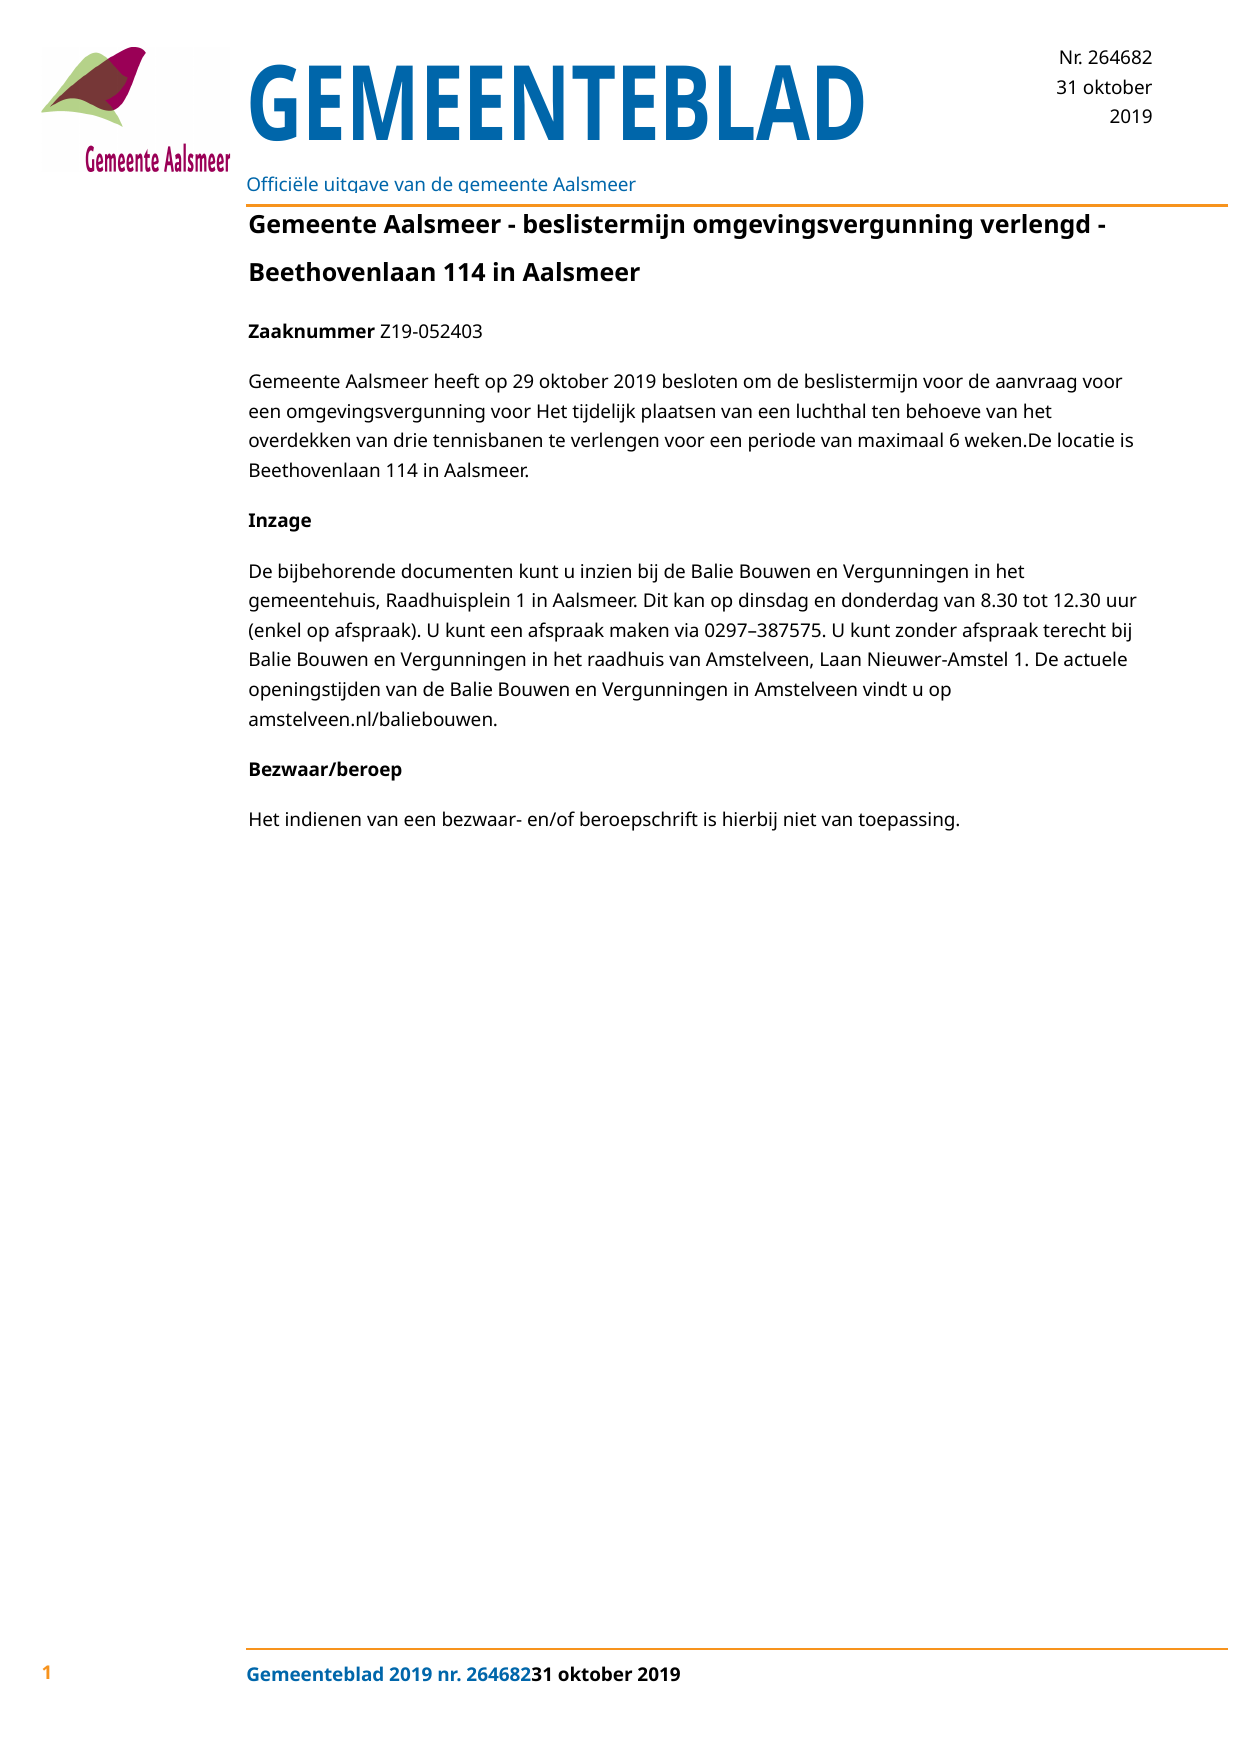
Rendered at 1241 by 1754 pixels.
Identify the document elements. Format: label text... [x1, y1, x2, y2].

text Gemeente Aalsmeer - beslistermijn omgevingsvergunning verlengd - Beethovenlaan 114 in Aalsmeer [248, 207, 1152, 288]
text De bijbehorende documenten kunt u inzien bij de Balie Bouwen en Vergunningen in het gemeentehuis, Raadhuisplein 1 in Aalsmeer. Dit kan op dinsdag en donderdag van 8.30 tot 12.30 uur (enkel op afspraak). U kunt een afspraak maken via 0297–387575. U kunt zonder afspraak terecht bij Balie Bouwen en Vergunningen in het raadhuis van Amstelveen, Laan Nieuwer-Amstel 1. De actuele openingstijden van de Balie Bouwen en Vergunningen in Amstelveen vindt u op amstelveen.nl/baliebouwen. [248, 558, 1152, 732]
text Zaaknummer Z19-052403 [248, 318, 1152, 344]
text Het indienen van een bezwaar- en/of beroepschrift is hierbij niet van toepassing. [248, 807, 1152, 832]
picture [41, 47, 231, 172]
text Bezwaar/beroep [248, 756, 1152, 782]
text Inzage [248, 507, 1152, 533]
text Gemeente Aalsmeer heeft op 29 oktober 2019 besloten om de beslistermijn voor de aanvraag voor een omgevingsvergunning voor Het tijdelijk plaatsen van een luchthal ten behoeve van het overdekken van drie tennisbanen te verlengen voor een periode van maximaal 6 weken.De locatie is Beethovenlaan 114 in Aalsmeer. [248, 368, 1152, 483]
